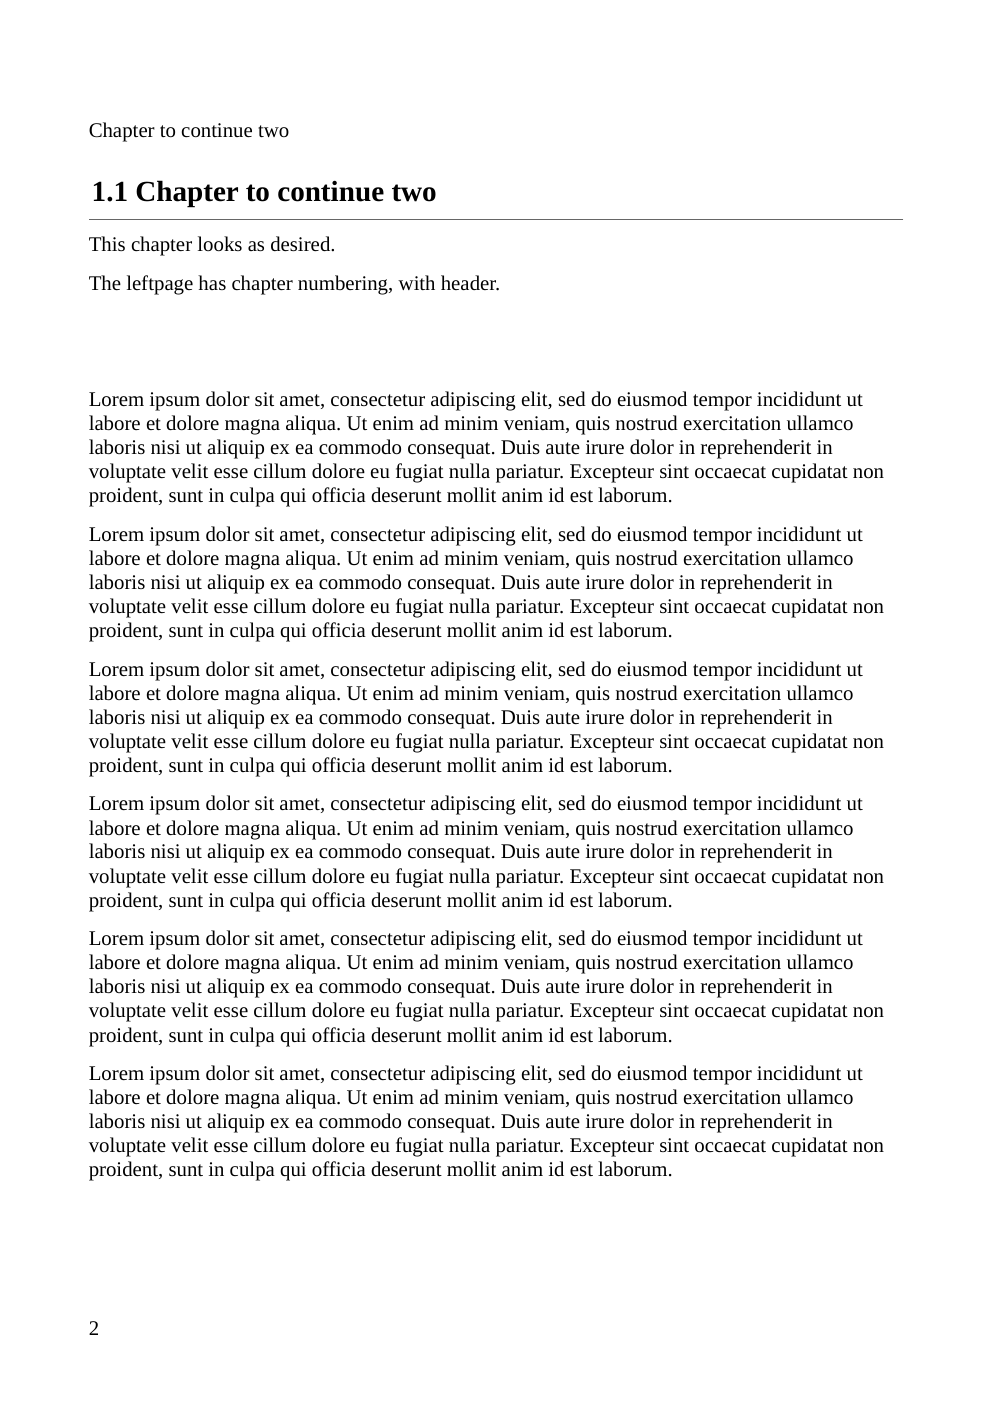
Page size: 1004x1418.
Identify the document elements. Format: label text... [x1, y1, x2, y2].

text Lorem ipsum dolor sit amet, consectetur adipiscing elit, sed do eiusmod tempor incididunt ut labore et dolore magna aliqua. Ut enim ad minim veniam, quis nostrud exercitation ullamco laboris nisi ut aliquip ex ea commodo consequat. Duis aute irure dolor in reprehenderit in voluptate velit esse cillum dolore eu fugiat nulla pariatur. Excepteur sint occaecat cupidatat non proident, sunt in culpa qui officia deserunt mollit anim id est laborum. [88, 1061, 903, 1181]
text Lorem ipsum dolor sit amet, consectetur adipiscing elit, sed do eiusmod tempor incididunt ut labore et dolore magna aliqua. Ut enim ad minim veniam, quis nostrud exercitation ullamco laboris nisi ut aliquip ex ea commodo consequat. Duis aute irure dolor in reprehenderit in voluptate velit esse cillum dolore eu fugiat nulla pariatur. Excepteur sint occaecat cupidatat non proident, sunt in culpa qui officia deserunt mollit anim id est laborum. [88, 522, 903, 642]
text Lorem ipsum dolor sit amet, consectetur adipiscing elit, sed do eiusmod tempor incididunt ut labore et dolore magna aliqua. Ut enim ad minim veniam, quis nostrud exercitation ullamco laboris nisi ut aliquip ex ea commodo consequat. Duis aute irure dolor in reprehenderit in voluptate velit esse cillum dolore eu fugiat nulla pariatur. Excepteur sint occaecat cupidatat non proident, sunt in culpa qui officia deserunt mollit anim id est laborum. [88, 656, 903, 777]
text Lorem ipsum dolor sit amet, consectetur adipiscing elit, sed do eiusmod tempor incididunt ut labore et dolore magna aliqua. Ut enim ad minim veniam, quis nostrud exercitation ullamco laboris nisi ut aliquip ex ea commodo consequat. Duis aute irure dolor in reprehenderit in voluptate velit esse cillum dolore eu fugiat nulla pariatur. Excepteur sint occaecat cupidatat non proident, sunt in culpa qui officia deserunt mollit anim id est laborum. [88, 791, 903, 912]
subtitle Chapter to continue two [88, 171, 903, 219]
text The leftpage has chapter numbering, with header. [88, 271, 903, 295]
text Lorem ipsum dolor sit amet, consectetur adipiscing elit, sed do eiusmod tempor incididunt ut labore et dolore magna aliqua. Ut enim ad minim veniam, quis nostrud exercitation ullamco laboris nisi ut aliquip ex ea commodo consequat. Duis aute irure dolor in reprehenderit in voluptate velit esse cillum dolore eu fugiat nulla pariatur. Excepteur sint occaecat cupidatat non proident, sunt in culpa qui officia deserunt mollit anim id est laborum. [88, 387, 903, 507]
text Lorem ipsum dolor sit amet, consectetur adipiscing elit, sed do eiusmod tempor incididunt ut labore et dolore magna aliqua. Ut enim ad minim veniam, quis nostrud exercitation ullamco laboris nisi ut aliquip ex ea commodo consequat. Duis aute irure dolor in reprehenderit in voluptate velit esse cillum dolore eu fugiat nulla pariatur. Excepteur sint occaecat cupidatat non proident, sunt in culpa qui officia deserunt mollit anim id est laborum. [88, 926, 903, 1047]
text This chapter looks as desired. [88, 232, 903, 256]
